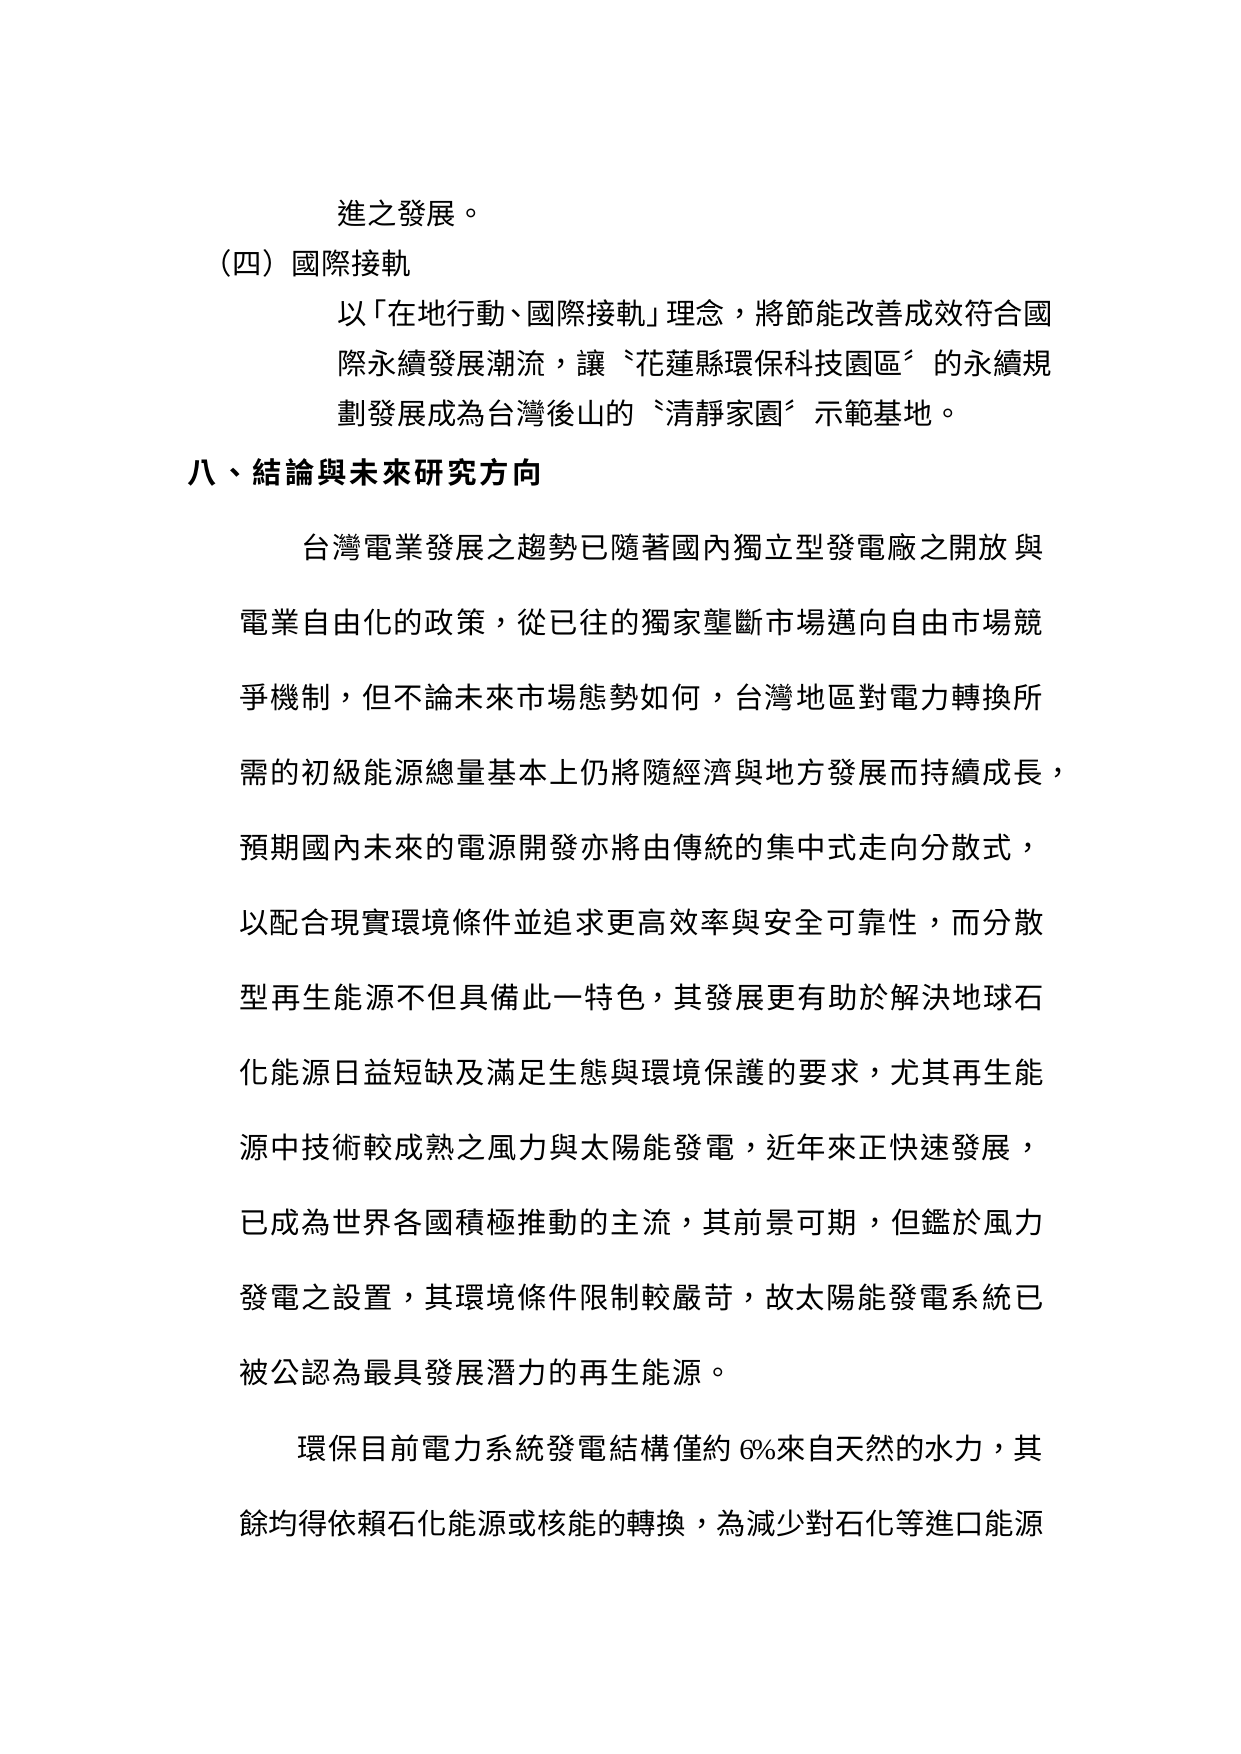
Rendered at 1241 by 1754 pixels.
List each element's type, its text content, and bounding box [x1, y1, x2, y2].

text 八、結論與未來研究方向 [187, 433, 1055, 508]
text 以「在地行動、國際接軌」理念，將節能改善成效符合國際永續發展潮流，讓〝花蓮縣環保科技園區〞的永續規劃發展成為台灣後山的〝清靜家園〞示範基地。 [337, 283, 1053, 433]
text （四）國際接軌 [187, 233, 1053, 283]
text 進之發展。 [337, 183, 1053, 233]
text 環保目前電力系統發電結構僅約 6%來自天然的水力，其餘均得依賴石化能源或核能的轉換，為減少對石化等進口能源 [239, 1409, 1044, 1559]
text 台灣電業發展之趨勢已隨著國內獨立型發電廠之開放 與電業自由化的政策，從已往的獨家壟斷市場邁向自由市場競爭機制，但不論未來市場態勢如何，台灣地區對電力轉換所需的初級能源總量基本上仍將隨經濟與地方發展而持續成長，預期國內未來的電源開發亦將由傳統的集中式走向分散式，以配合現實環境條件並追求更高效率與安全可靠性，而分散型再生能源不但具備此一特色，其發展更有助於解決地球石化能源日益短缺及滿足生態與環境保護的要求，尤其再生能源中技術較成熟之風力與太陽能發電，近年來正快速發展，已成為世界各國積極推動的主流，其前景可期，但鑑於風力發電之設置，其環境條件限制較嚴苛，故太陽能發電系統已被公認為最具發展潛力的再生能源。 [239, 508, 1044, 1408]
